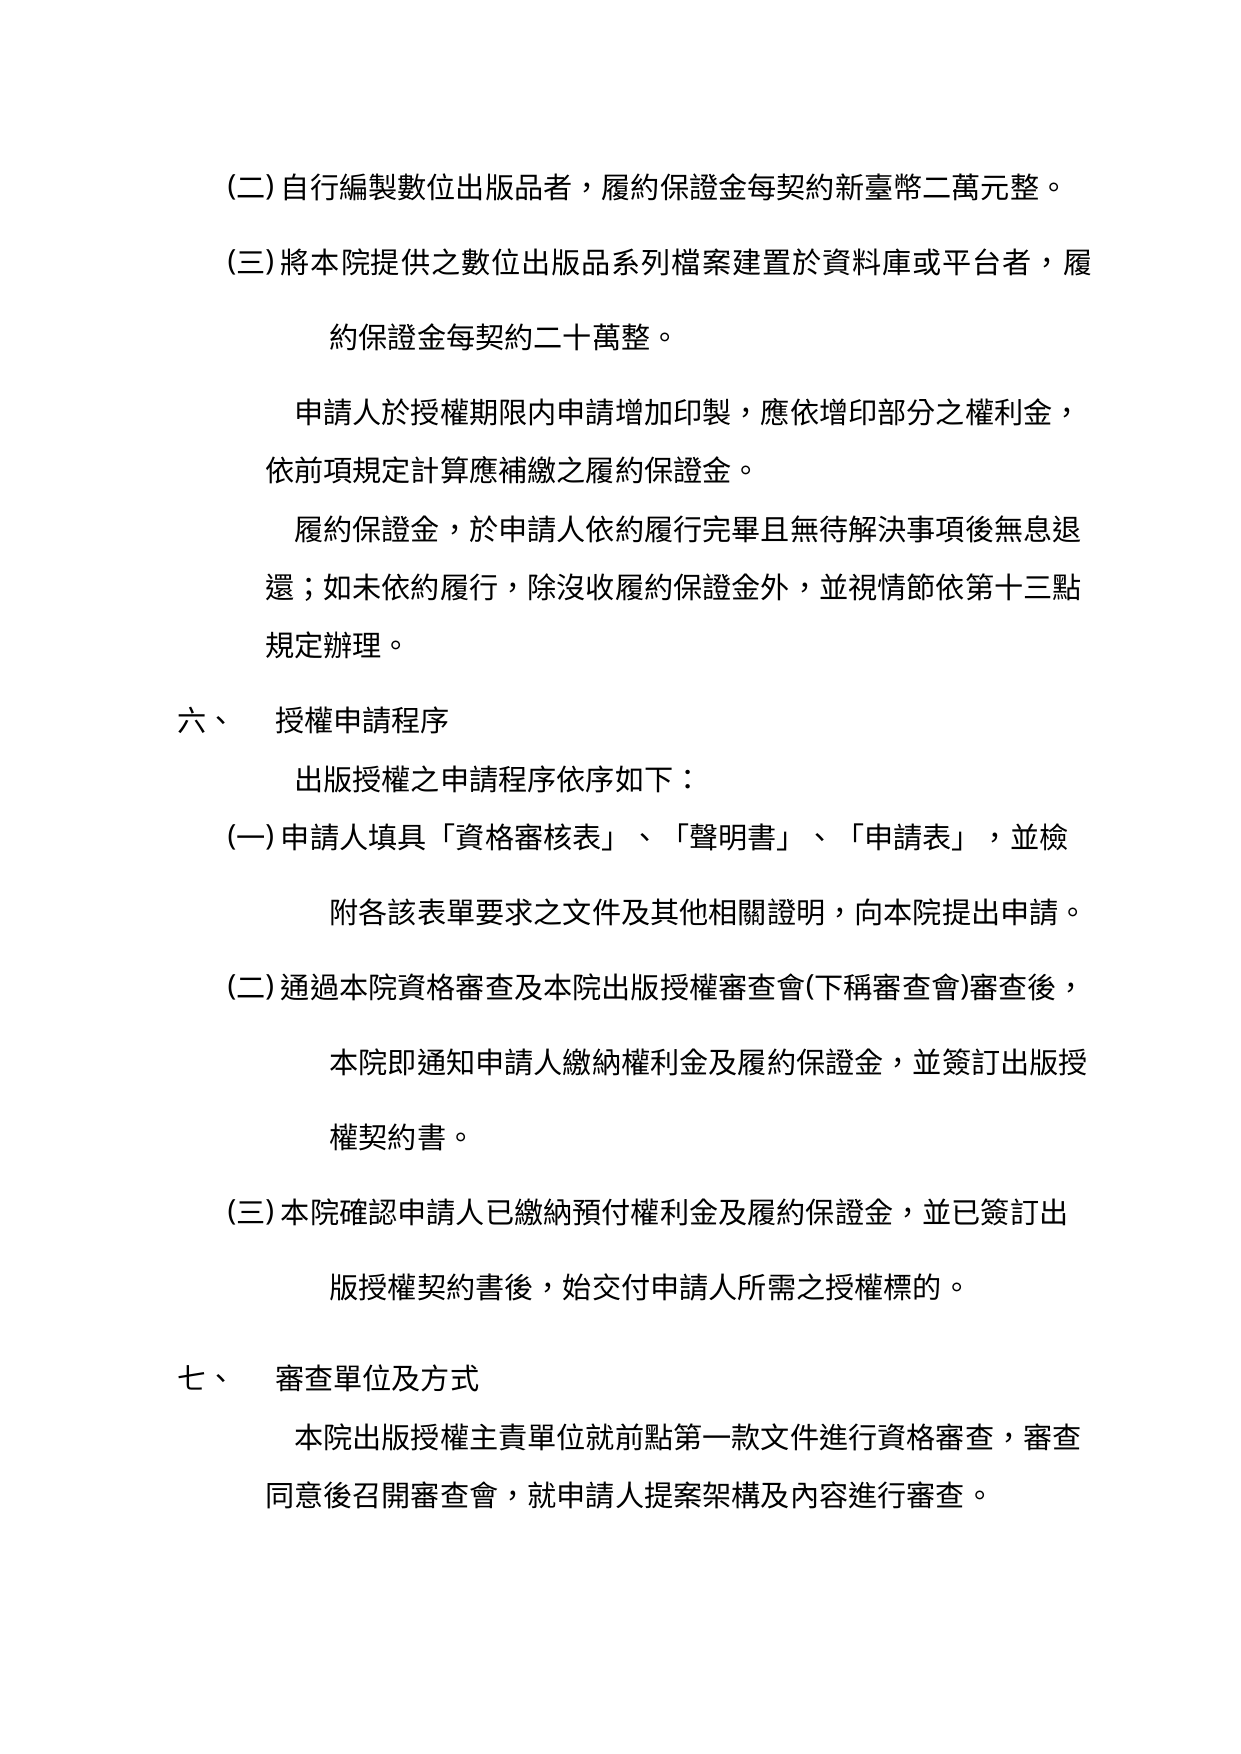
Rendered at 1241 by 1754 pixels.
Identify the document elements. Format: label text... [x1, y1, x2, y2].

list 授權申請程序 [177, 681, 1092, 756]
list 申請人填具「資格審核表」、「聲明書」、「申請表」，並檢附各該表單要求之文件及其他相關證明，向本院提出申請。 [227, 814, 1092, 964]
list 審查單位及方式 [177, 1339, 1092, 1414]
list 通過本院資格審查及本院出版授權審查會(下稱審查會)審查後，本院即通知申請人繳納權利金及履約保證金，並簽訂出版授權契約書。 [227, 964, 1092, 1189]
text 出版授權之申請程序依序如下： [265, 756, 1092, 814]
list 自行編製數位出版品者，履約保證金每契約新臺幣二萬元整。 [227, 164, 1092, 239]
text 本院出版授權主責單位就前點第一款文件進行資格審查，審查同意後召開審查會，就申請人提案架構及內容進行審查。 [265, 1414, 1092, 1531]
list 將本院提供之數位出版品系列檔案建置於資料庫或平台者，履約保證金每契約二十萬整。 [227, 239, 1092, 389]
list 本院確認申請人已繳納預付權利金及履約保證金，並已簽訂出版授權契約書後，始交付申請人所需之授權標的。 [227, 1189, 1092, 1339]
text 履約保證金，於申請人依約履行完畢且無待解決事項後無息退還；如未依約履行，除沒收履約保證金外，並視情節依第十三點規定辦理。 [265, 506, 1092, 681]
text 申請人於授權期限内申請增加印製，應依增印部分之權利金，依前項規定計算應補繳之履約保證金。 [265, 389, 1092, 506]
